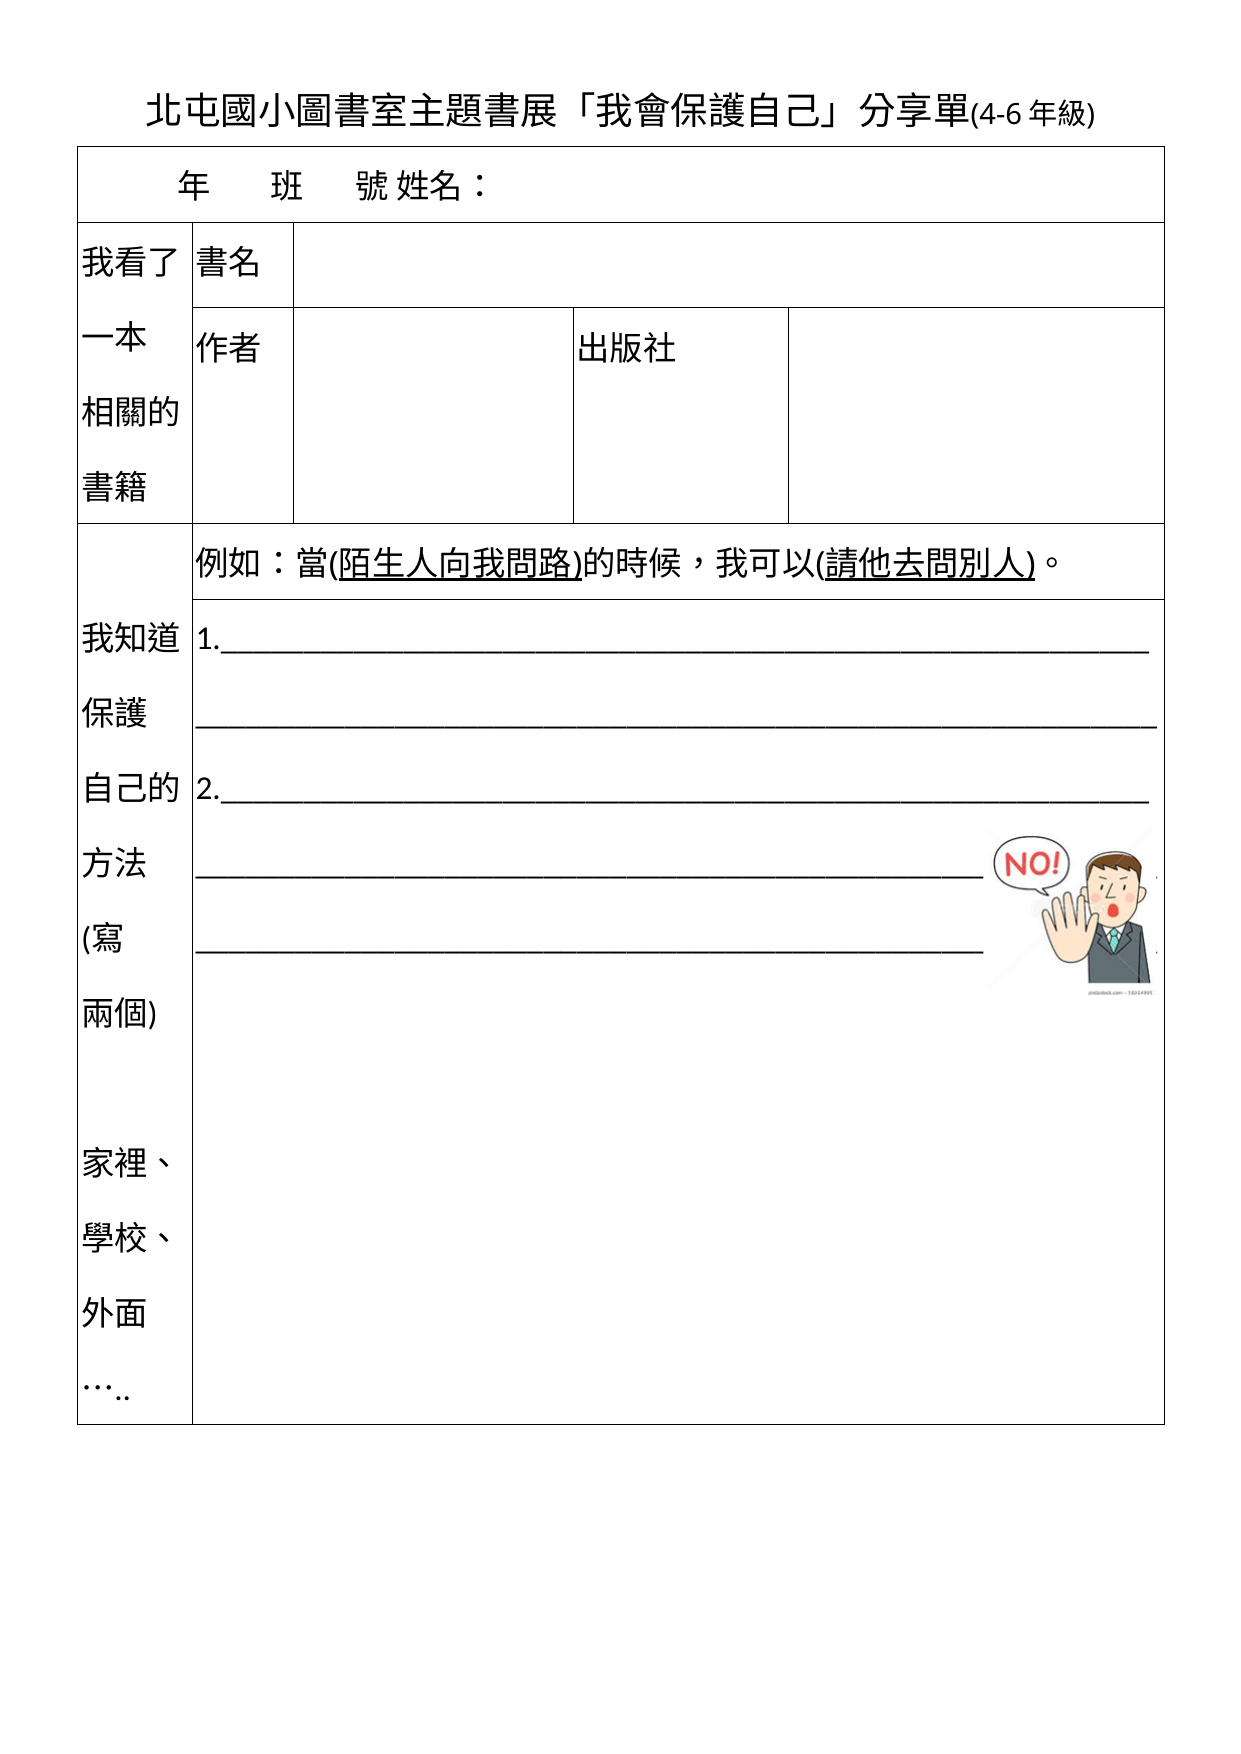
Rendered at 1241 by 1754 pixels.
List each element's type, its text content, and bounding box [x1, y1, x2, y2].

table_cell 出版社 [574, 308, 788, 523]
table_cell 作者 [193, 308, 293, 523]
table_cell [294, 308, 573, 523]
table_cell [294, 223, 1164, 307]
text 北屯國小圖書室主題書展「我會保護自己」分享單(4-6年級) [75, 71, 1165, 146]
table_cell 書名 [193, 223, 293, 307]
table_cell 我知道保護 自己的方法 (寫 兩個) 家裡、 學校、 外面….. [78, 524, 192, 1424]
table_cell 例如：當(陌生人向我問路)的時候，我可以(請他去問別人)。 [193, 524, 1164, 599]
table_cell 1.________________________________________________________ __________________________________________________________ 2.________________________________________________________ __________________________________________________________ __________________________________________________________ [193, 600, 1164, 1424]
table_cell [789, 308, 1164, 523]
table_cell 我看了一本 相關的書籍 [78, 223, 192, 523]
table_header 年 班 號 姓名： [78, 147, 1164, 222]
picture [983, 828, 1157, 996]
